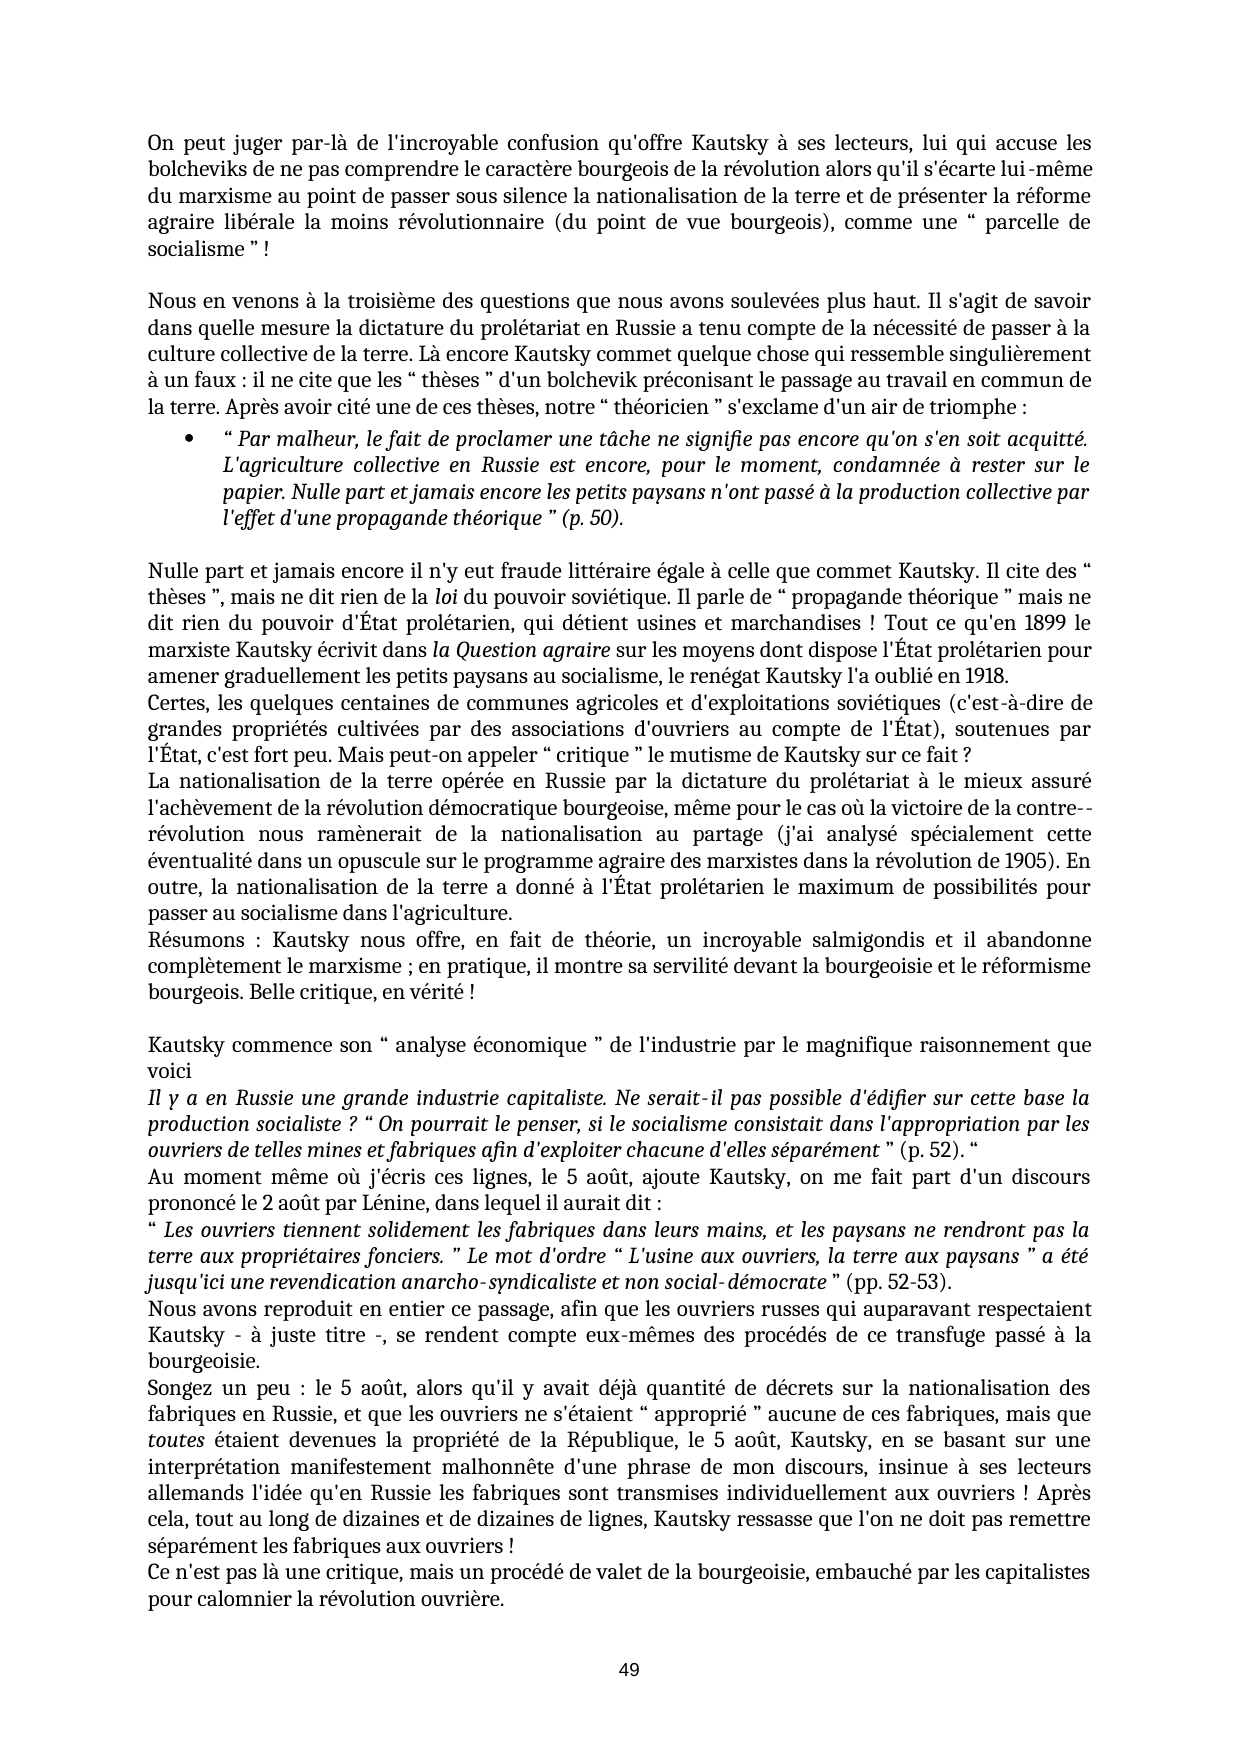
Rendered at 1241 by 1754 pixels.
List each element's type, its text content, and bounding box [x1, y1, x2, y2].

text Nulle part et jamais encore il n'y eut fraude littéraire égale à celle que commet Kautsky. Il cite des “ thèses ”, mais ne dit rien de la loi du pouvoir soviétique. Il parle de “ propagande théorique ” mais ne dit rien du pouvoir d'État prolétarien, qui détient usines et marchandises ! Tout ce qu'en 1899 le marxiste Kautsky écrivit dans la Question agraire sur les moyens dont dispose l'État prolétarien pour amener graduellement les petits paysans au socialisme, le renégat Kautsky l'a oublié en 1918. [148, 557, 1093, 689]
text “ Les ouvriers tiennent solidement les fabriques dans leurs mains, et les paysans ne rendront pas la terre aux propriétaires fonciers. ” Le mot d'ordre “ L'usine aux ouvriers, la terre aux paysans ” a été jusqu'ici une revendication anarcho‑syndicaliste et non social‑démocrate ” (pp. 52‑53). [148, 1216, 1093, 1295]
text Il y a en Russie une grande industrie capitaliste. Ne serait‑il pas possible d'édifier sur cette base la production socialiste ? “ On pourrait le penser, si le socialisme consistait dans l'appropriation par les ouvriers de telles mines et fabriques afin d'exploiter chacune d'elles séparément ” (p. 52). “ [148, 1084, 1093, 1164]
text Au moment même où j'écris ces lignes, le 5 août, ajoute Kautsky, on me fait part d'un discours prononcé le 2 août par Lénine, dans lequel il aurait dit : [148, 1164, 1093, 1216]
text Certes, les quelques centaines de communes agricoles et d'exploitations soviétiques (c'est‑à‑dire de grandes propriétés cultivées par des associations d'ouvriers au compte de l'État), soutenues par l'État, c'est fort peu. Mais peut‑on appeler “ critique ” le mutisme de Kautsky sur ce fait ? [148, 689, 1093, 768]
text Ce n'est pas là une critique, mais un procédé de valet de la bourgeoisie, embauché par les capitalistes pour calomnier la révolution ouvrière. [148, 1559, 1093, 1612]
text La nationalisation de la terre opérée en Russie par la dictature du prolétariat à le mieux assuré l'achèvement de la révolution démocratique bourgeoise, même pour le cas où la victoire de la contre-­révolution nous ramènerait de la nationalisation au partage (j'ai analysé spécialement cette éventualité dans un opuscule sur le programme agraire des marxistes dans la révolution de 1905). En outre, la nationalisation de la terre a donné à l'État prolétarien le maximum de possibilités pour passer au socialisme dans l'agriculture. [148, 768, 1093, 926]
text Songez un peu : le 5 août, alors qu'il y avait déjà quantité de décrets sur la nationalisation des fabriques en Russie, et que les ouvriers ne s'étaient “ approprié ” aucune de ces fabriques, mais que toutes étaient devenues la propriété de la République, le 5 août, Kautsky, en se basant sur une interprétation manifestement malhonnête d'une phrase de mon discours, insinue à ses lecteurs allemands l'idée qu'en Russie les fabriques sont transmises individuellement aux ouvriers ! Après cela, tout au long de dizaines et de dizaines de lignes, Kautsky ressasse que l'on ne doit pas remettre séparément les fabriques aux ouvriers ! [148, 1374, 1093, 1559]
text Kautsky commence son “ analyse économique ” de l'industrie par le magnifique raisonnement que voici [148, 1032, 1093, 1084]
text Résumons : Kautsky nous offre, en fait de théorie, un incroyable salmigondis et il abandonne complètement le marxisme ; en pratique, il montre sa servilité devant la bourgeoisie et le réformisme bourgeois. Belle critique, en vérité ! [148, 926, 1093, 1006]
text Nous avons reproduit en entier ce passage, afin que les ouvriers russes qui auparavant respectaient Kautsky ‑ à juste titre -, se rendent compte eux‑mêmes des procédés de ce transfuge passé à la bourgeoisie. [148, 1295, 1093, 1374]
text Nous en venons à la troisième des questions que nous avons soulevées plus haut. Il s'agit de savoir dans quelle mesure la dictature du prolétariat en Russie a tenu compte de la nécessité de passer à la culture collective de la terre. Là encore Kautsky commet quelque chose qui ressemble singulièrement à un faux : il ne cite que les “ thèses ” d'un bolchevik préconisant le passage au travail en commun de la terre. Après avoir cité une de ces thèses, notre “ théoricien ” s'exclame d'un air de triomphe : [148, 288, 1093, 420]
text On peut juger par-là de l'incroyable confusion qu'offre Kautsky à ses lecteurs, lui qui accuse les bolcheviks de ne pas comprendre le caractère bourgeois de la révolution alors qu'il s'écarte lui­-même du marxisme au point de passer sous silence la nationalisation de la terre et de présenter la réforme agraire libérale la moins révolutionnaire (du point de vue bourgeois), comme une “ parcelle de socialisme ” ! [148, 130, 1093, 262]
list “ Par malheur, le fait de proclamer une tâche ne signifie pas encore qu'on s'en soit acquitté. L'agriculture collective en Russie est encore, pour le moment, condamnée à rester sur le papier. Nulle part et jamais encore les petits paysans n'ont passé à la production collective par l'effet d'une propagande théorique ” (p. 50). [185, 426, 1093, 531]
